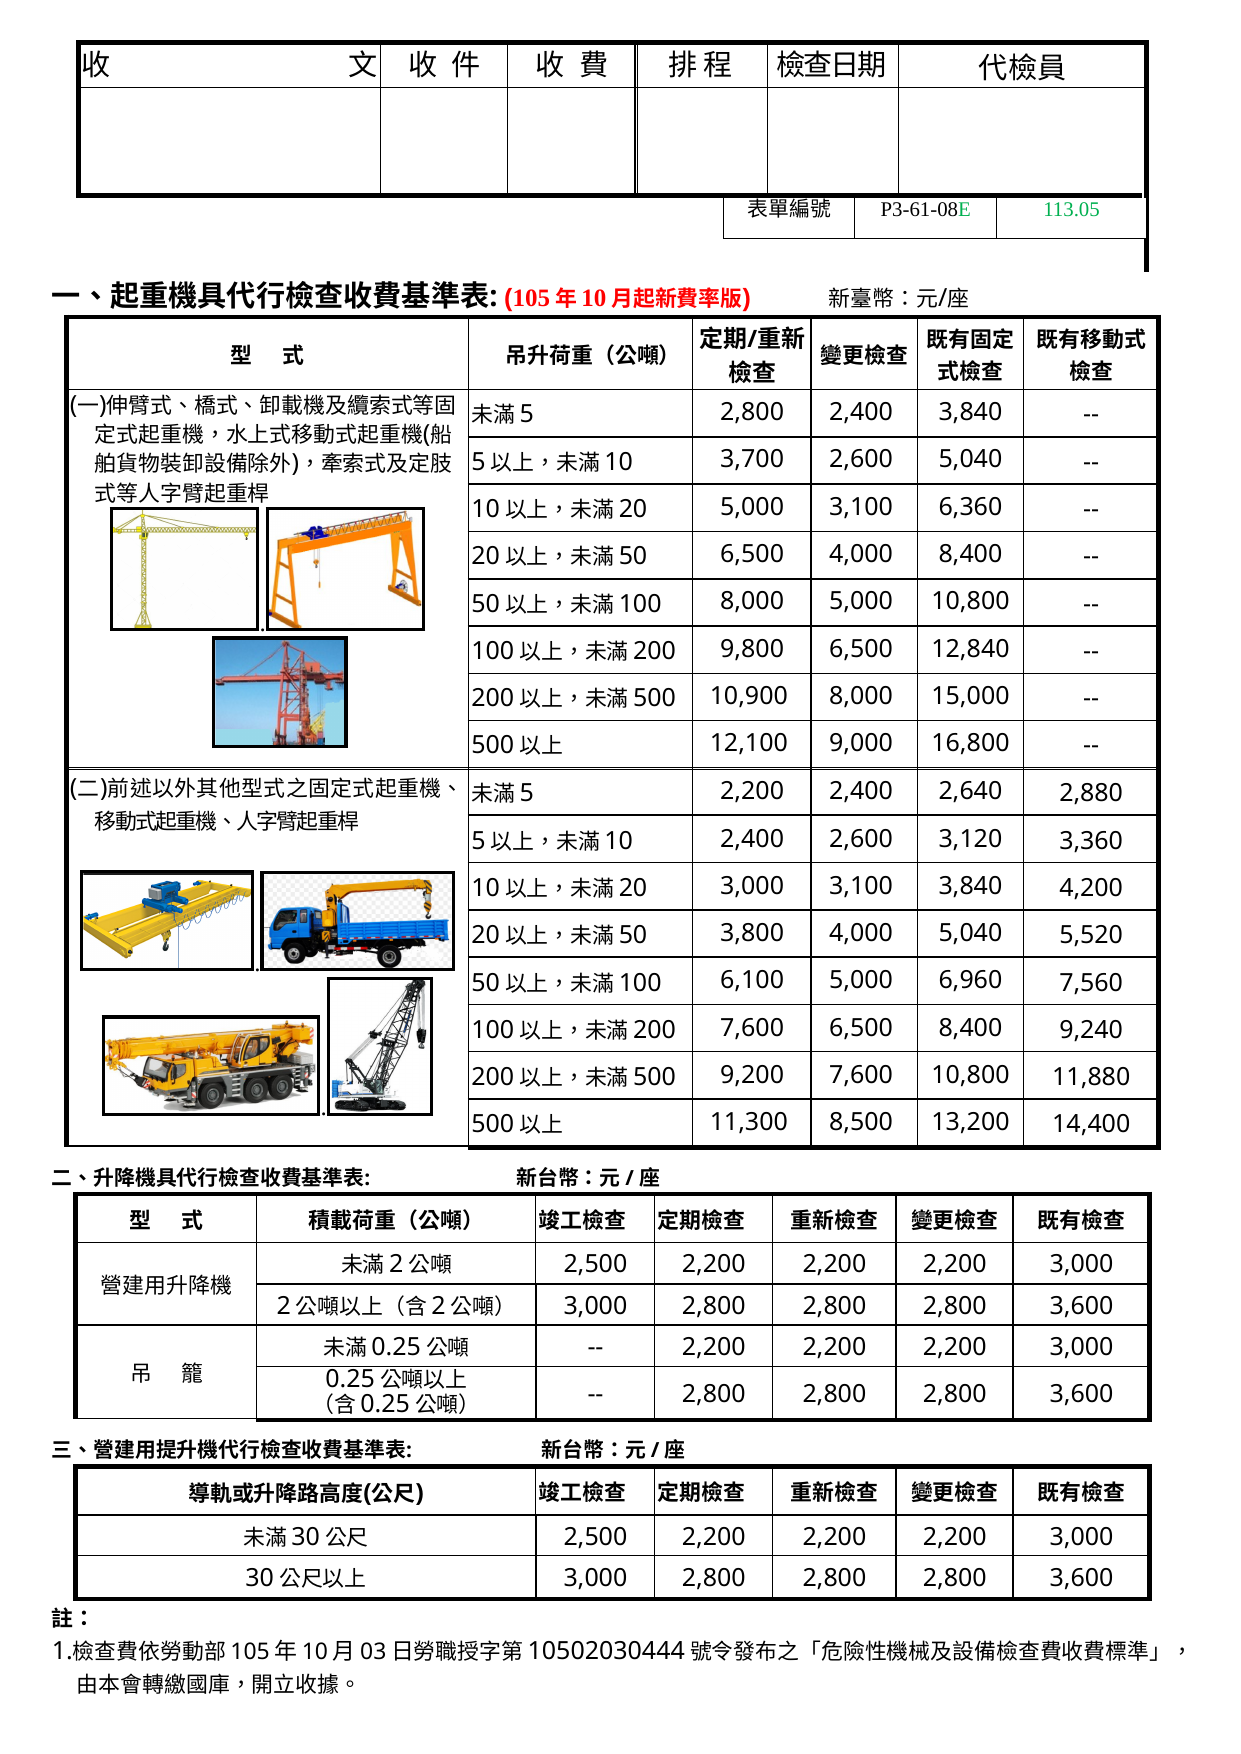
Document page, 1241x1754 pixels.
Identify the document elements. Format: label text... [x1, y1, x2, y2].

table_cell 20以上，未滿50 [469, 911, 692, 956]
table_cell 2,800 [897, 1556, 1012, 1597]
table_cell 6,500 [812, 1005, 917, 1051]
table_cell 12,840 [918, 627, 1023, 672]
table_header 收 費 [508, 45, 634, 87]
table_cell 6,500 [812, 627, 917, 672]
table_cell -- [1024, 580, 1156, 625]
table_cell 未滿2公噸 [257, 1243, 535, 1283]
table_cell 3,000 [693, 863, 810, 909]
table_cell 4,000 [812, 911, 917, 956]
table_cell 5,040 [918, 911, 1023, 956]
table_cell 3,800 [693, 911, 810, 956]
table_cell 8,400 [918, 1005, 1023, 1051]
table_cell 3,000 [537, 1556, 654, 1597]
table_header 竣工檢查 [536, 1469, 654, 1514]
table_cell 2,200 [773, 1516, 895, 1555]
table_cell 6,100 [693, 958, 810, 1003]
table_cell 8,000 [693, 580, 810, 625]
table_cell 2,800 [773, 1556, 895, 1597]
table_cell -- [537, 1326, 654, 1366]
table_header 積載荷重（公噸） [257, 1196, 535, 1242]
table_header 收文 [81, 45, 380, 87]
table_cell 14,400 [1024, 1100, 1156, 1145]
table_cell 11,300 [693, 1100, 810, 1145]
table_header 定期/重新檢查 [693, 319, 810, 389]
table_header 竣工檢查 [536, 1196, 654, 1242]
table_cell 3,840 [918, 863, 1023, 909]
table_cell 7,600 [693, 1005, 810, 1051]
table_cell 2,800 [655, 1285, 772, 1324]
table_cell 10以上，未滿20 [469, 863, 692, 909]
table_cell 200以上，未滿500 [469, 674, 692, 720]
table_header 變更檢查 [812, 319, 917, 389]
table_cell -- [1024, 627, 1156, 672]
text 二、升降機具代行檢查收費基準表: 新台幣：元 / 座 [52, 1161, 1174, 1192]
table_cell 3,120 [918, 816, 1023, 862]
table_cell 2,200 [693, 770, 810, 814]
table_cell (一)伸臂式、橋式、卸載機及纜索式等固定式起重機，水上式移動式起重機(船舶貨物裝卸設備除外)，牽索式及定肢式等人字臂起重桿 . [69, 390, 468, 767]
table_cell P3-61-08E [855, 198, 996, 238]
table_cell 5,000 [812, 580, 917, 625]
table_cell 20以上，未滿50 [469, 532, 692, 578]
table_cell [79, 238, 1144, 272]
table_cell 200以上，未滿500 [469, 1052, 692, 1098]
table_cell 2,880 [1024, 770, 1156, 814]
table_cell 2,800 [693, 390, 810, 436]
table_cell 2,500 [536, 1243, 654, 1283]
table_cell 2,200 [897, 1516, 1012, 1555]
table_cell 3,600 [1014, 1367, 1147, 1418]
table_cell -- [1024, 674, 1156, 720]
table_cell 50以上，未滿100 [469, 958, 692, 1003]
table_cell 5,000 [693, 485, 810, 531]
table_header 既有固定式檢查 [918, 319, 1023, 389]
table_cell 2,800 [897, 1367, 1012, 1418]
table_cell (二)前述以外其他型式之固定式起重機、移動式起重機、人字臂起重桿 . . [69, 770, 468, 1145]
table_cell 3,000 [1014, 1326, 1147, 1366]
table_header 既有移動式檢查 [1024, 319, 1156, 389]
table_header 收 件 [381, 45, 507, 87]
table_cell 8,400 [918, 532, 1023, 578]
table_cell 9,200 [693, 1052, 810, 1098]
table_cell 6,960 [918, 958, 1023, 1003]
table_cell 100以上，未滿200 [469, 1005, 692, 1051]
table_header 定期檢查 [655, 1469, 772, 1514]
table_cell 5,040 [918, 438, 1023, 483]
table_cell 5,000 [812, 958, 917, 1003]
picture [105, 1019, 317, 1113]
table_cell [899, 88, 1144, 193]
table_cell 30公尺以上 [78, 1556, 535, 1597]
table_cell -- [1024, 438, 1156, 483]
table_cell 2,200 [897, 1326, 1012, 1366]
table_header 導軌或升降路高度(公尺) [78, 1469, 535, 1514]
picture [330, 980, 430, 1113]
table_cell 3,000 [1014, 1516, 1147, 1555]
picture [215, 640, 228, 745]
table_cell 2,800 [773, 1285, 895, 1324]
table_cell 10以上，未滿20 [469, 485, 692, 531]
table_header 變更檢查 [897, 1196, 1012, 1242]
table_cell 2,400 [812, 770, 917, 814]
table_cell [81, 88, 380, 193]
table_cell 2,400 [812, 390, 917, 436]
table_cell 3,100 [812, 863, 917, 909]
table_cell 5,520 [1024, 911, 1156, 956]
table_cell 2,800 [773, 1367, 895, 1418]
table_cell 3,840 [918, 390, 1023, 436]
table_cell -- [1024, 721, 1156, 767]
table_header 型 式 [69, 319, 468, 389]
table_cell -- [1024, 485, 1156, 531]
table_cell 4,200 [1024, 863, 1156, 909]
picture [83, 873, 121, 968]
picture [113, 510, 256, 628]
table_cell 5以上，未滿10 [469, 816, 692, 862]
table_cell 2,500 [537, 1516, 654, 1555]
table_cell 113.05 [997, 193, 1146, 238]
table_header 定期檢查 [655, 1196, 772, 1242]
table_cell 未滿5 [469, 770, 692, 814]
table_cell 5以上，未滿10 [469, 438, 692, 483]
table_cell 3,700 [693, 438, 810, 483]
table_cell [79, 198, 723, 238]
table_cell 12,100 [693, 721, 810, 767]
table_cell 7,560 [1024, 958, 1156, 1003]
table_header 重新檢查 [773, 1469, 895, 1514]
picture [264, 874, 452, 968]
table_cell 10,800 [918, 1052, 1023, 1098]
table_cell 2,800 [897, 1285, 1012, 1324]
table_cell 50以上，未滿100 [469, 580, 692, 625]
text 一、起重機具代行檢查收費基準表: (105年10月起新費率版) 新臺幣：元/座 [52, 272, 1174, 314]
table_cell 2公噸以上（含2公噸） [257, 1285, 535, 1324]
table_cell 2,800 [655, 1367, 772, 1418]
table_cell 未滿30公尺 [78, 1516, 535, 1555]
table_cell 3,100 [812, 485, 917, 531]
table_header 型 式 [78, 1196, 256, 1242]
text 三、營建用提升機代行檢查收費基準表: 新台幣：元 / 座 [52, 1434, 1174, 1464]
table_header 代檢員 [899, 45, 1144, 87]
table_header 重新檢查 [773, 1196, 895, 1242]
table_cell 2,800 [655, 1556, 772, 1597]
table_cell 3,600 [1014, 1556, 1147, 1597]
table_cell 營建用升降機 [78, 1243, 256, 1324]
table_header 排 程 [638, 45, 767, 87]
table_cell 0.25公噸以上 （含0.25公噸） [257, 1367, 535, 1418]
table_header 變更檢查 [897, 1469, 1012, 1514]
table_cell 2,200 [897, 1243, 1012, 1283]
table_cell 9,000 [812, 721, 917, 767]
table_cell [381, 88, 507, 193]
table_cell 3,000 [537, 1285, 654, 1324]
table_cell 9,240 [1024, 1005, 1156, 1051]
table_cell 未滿0.25公噸 [257, 1326, 535, 1366]
table_header 既有檢查 [1014, 1196, 1147, 1242]
table_cell 100以上，未滿200 [469, 627, 692, 672]
table_cell -- [537, 1367, 654, 1418]
table_cell 3,360 [1024, 816, 1156, 862]
picture [269, 510, 292, 628]
table_cell 13,200 [918, 1100, 1023, 1145]
table_cell 2,640 [918, 770, 1023, 814]
table_cell 8,000 [812, 674, 917, 720]
table_cell 2,200 [655, 1243, 772, 1283]
table_cell 2,600 [812, 438, 917, 483]
table_cell 10,900 [693, 674, 810, 720]
table_header 既有檢查 [1014, 1469, 1147, 1514]
table_cell 3,000 [1014, 1243, 1147, 1283]
table_cell 未滿5 [469, 390, 692, 436]
table_cell 4,000 [812, 532, 917, 578]
text 1.檢查費依勞動部105年10月03日勞職授字第10502030444號令發布之「危險性機械及設備檢查費收費標準」，由本會轉繳國庫，開立收據。 [52, 1633, 1174, 1699]
table_cell 6,360 [918, 485, 1023, 531]
table_cell -- [1024, 532, 1156, 578]
table_cell [508, 88, 634, 193]
table_cell 8,500 [812, 1100, 917, 1145]
table_cell 2,200 [655, 1326, 772, 1366]
table_cell 3,600 [1014, 1285, 1147, 1324]
table_cell 表單編號 [724, 198, 854, 238]
table_cell 2,400 [693, 816, 810, 862]
table_cell 2,200 [773, 1243, 895, 1283]
table_cell 2,200 [655, 1516, 772, 1555]
text 註： [52, 1601, 1174, 1633]
table_cell [638, 88, 767, 193]
table_cell 500以上 [469, 721, 692, 767]
table_cell 15,000 [918, 674, 1023, 720]
table_cell [768, 88, 898, 193]
table_cell 2,600 [812, 816, 917, 862]
table_cell 9,800 [693, 627, 810, 672]
table_header 檢查日期 [768, 45, 898, 87]
table_cell 吊 籠 [78, 1326, 256, 1418]
table_header 吊升荷重（公噸） [469, 319, 692, 389]
table_cell 7,600 [812, 1052, 917, 1098]
table_cell 6,500 [693, 532, 810, 578]
table_cell 16,800 [918, 721, 1023, 767]
table_cell 10,800 [918, 580, 1023, 625]
table_cell 11,880 [1024, 1052, 1156, 1098]
table_cell 2,200 [773, 1326, 895, 1366]
table_cell -- [1024, 390, 1156, 436]
table_cell 500以上 [469, 1100, 692, 1145]
